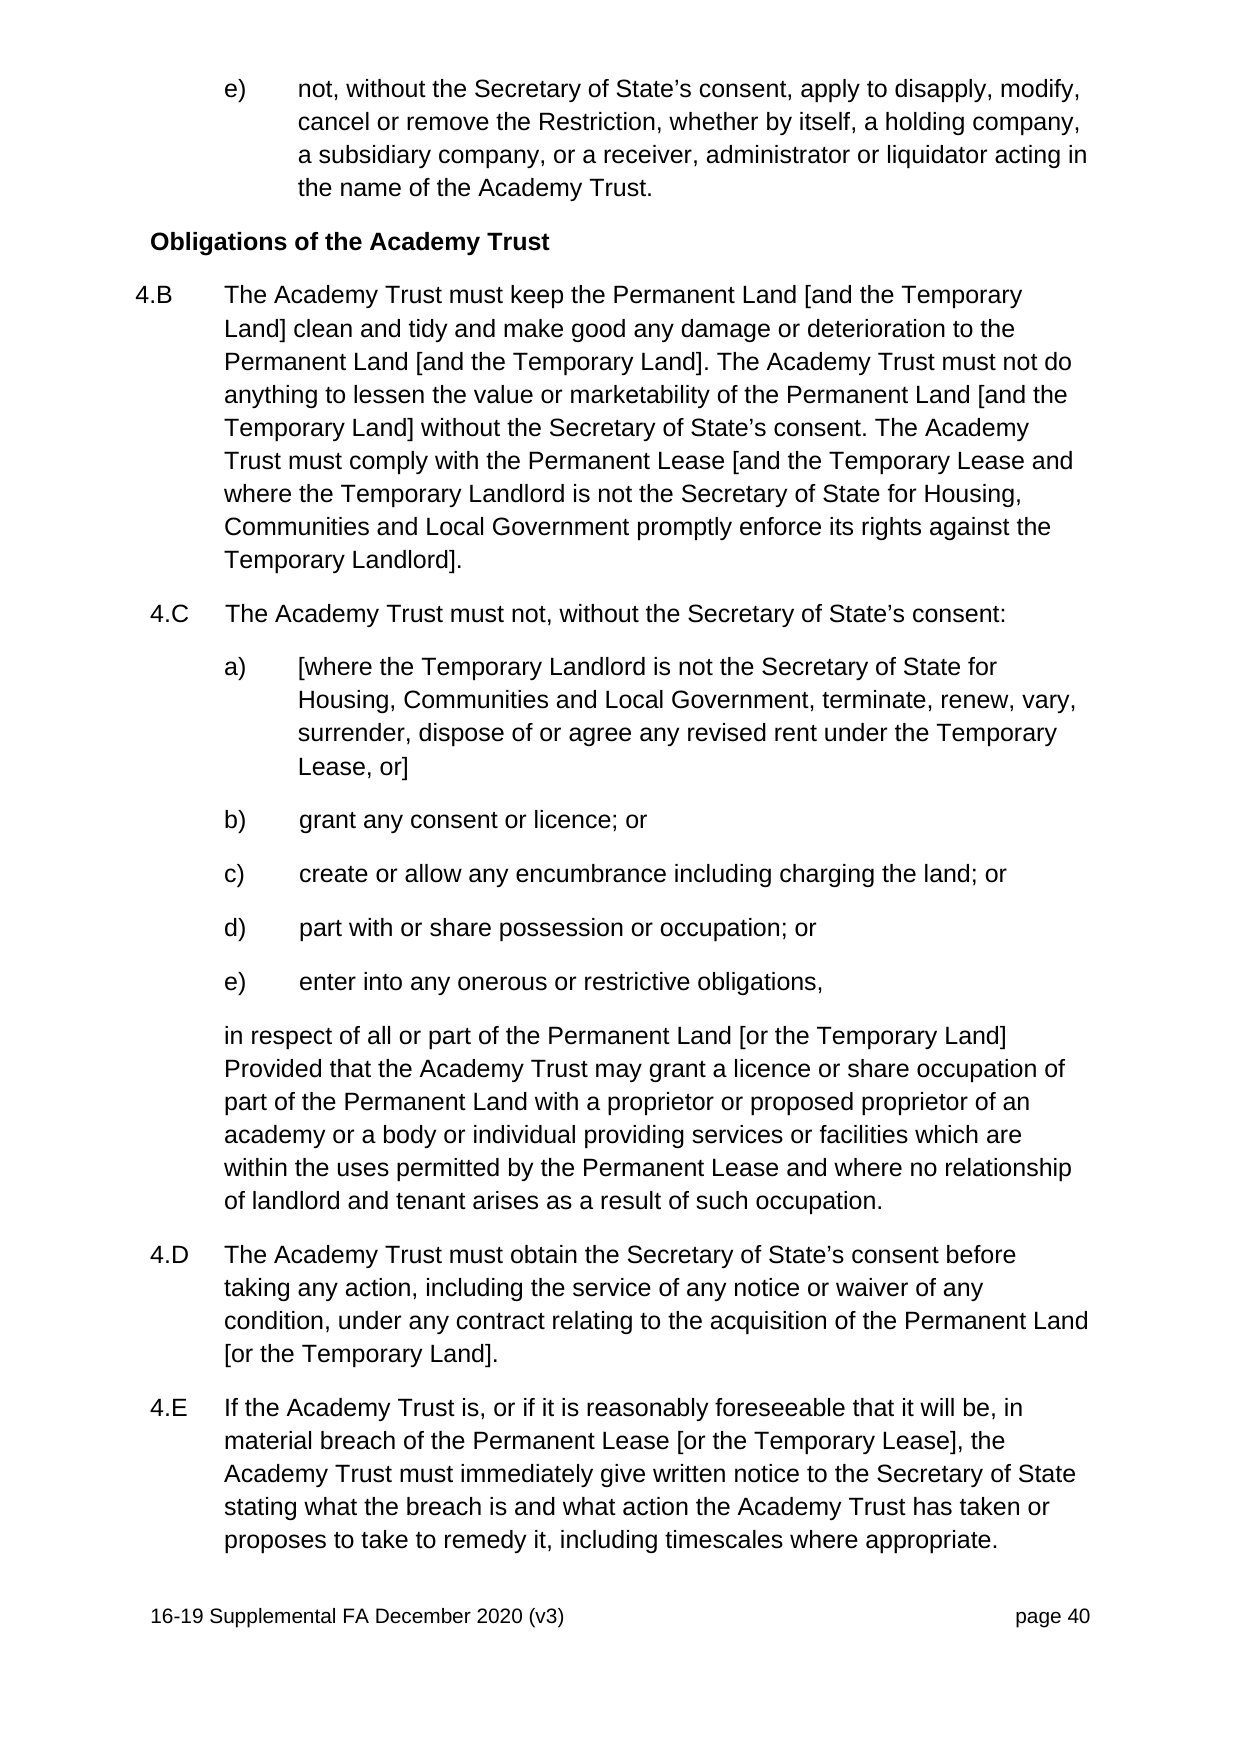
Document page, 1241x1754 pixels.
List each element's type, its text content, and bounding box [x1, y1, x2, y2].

text 4.B The Academy Trust must keep the Permanent Land [and the Temporary Land] clean and tidy and make good any damage or deterioration to the Permanent Land [and the Temporary Land]. The Academy Trust must not do anything to lessen the value or marketability of the Permanent Land [and the Temporary Land] without the Secretary of State’s consent. The Academy Trust must comply with the Permanent Lease [and the Temporary Lease and where the Temporary Landlord is not the Secretary of State for Housing, Communities and Local Government promptly enforce its rights against the Temporary Landlord]. [135, 281, 1090, 573]
text e) not, without the Secretary of State’s consent, apply to disapply, modify, cancel or remove the Restriction, whether by itself, a holding company, a subsidiary company, or a receiver, administrator or liquidator acting in the name of the Academy Trust. [224, 74, 1090, 202]
text b) grant any consent or licence; or [224, 805, 1090, 834]
text a) [where the Temporary Landlord is not the Secretary of State for Housing, Communities and Local Government, terminate, renew, vary, surrender, dispose of or agree any revised rent under the Temporary Lease, or] [224, 652, 1090, 780]
text 4.E If the Academy Trust is, or if it is reasonably foreseeable that it will be, in material breach of the Permanent Lease [or the Temporary Lease], the Academy Trust must immediately give written notice to the Secretary of State stating what the breach is and what action the Academy Trust has taken or proposes to take to remedy it, including timescales where appropriate. [150, 1393, 1090, 1553]
text c) create or allow any encumbrance including charging the land; or [224, 859, 1090, 888]
text d) part with or share possession or occupation; or [224, 913, 1090, 942]
text Obligations of the Academy Trust [150, 227, 1090, 255]
text 4.D The Academy Trust must obtain the Secretary of State’s consent before taking any action, including the service of any notice or waiver of any condition, under any contract relating to the acquisition of the Permanent Land [or the Temporary Land]. [150, 1240, 1090, 1367]
text e) enter into any onerous or restrictive obligations, [224, 967, 1090, 996]
text in respect of all or part of the Permanent Land [or the Temporary Land] Provided that the Academy Trust may grant a licence or share occupation of part of the Permanent Land with a proprietor or proposed proprietor of an academy or a body or individual providing services or facilities which are within the uses permitted by the Permanent Lease and where no relationship of landlord and tenant arises as a result of such occupation. [224, 1021, 1090, 1214]
text 4.C The Academy Trust must not, without the Secretary of State’s consent: [150, 598, 1090, 627]
